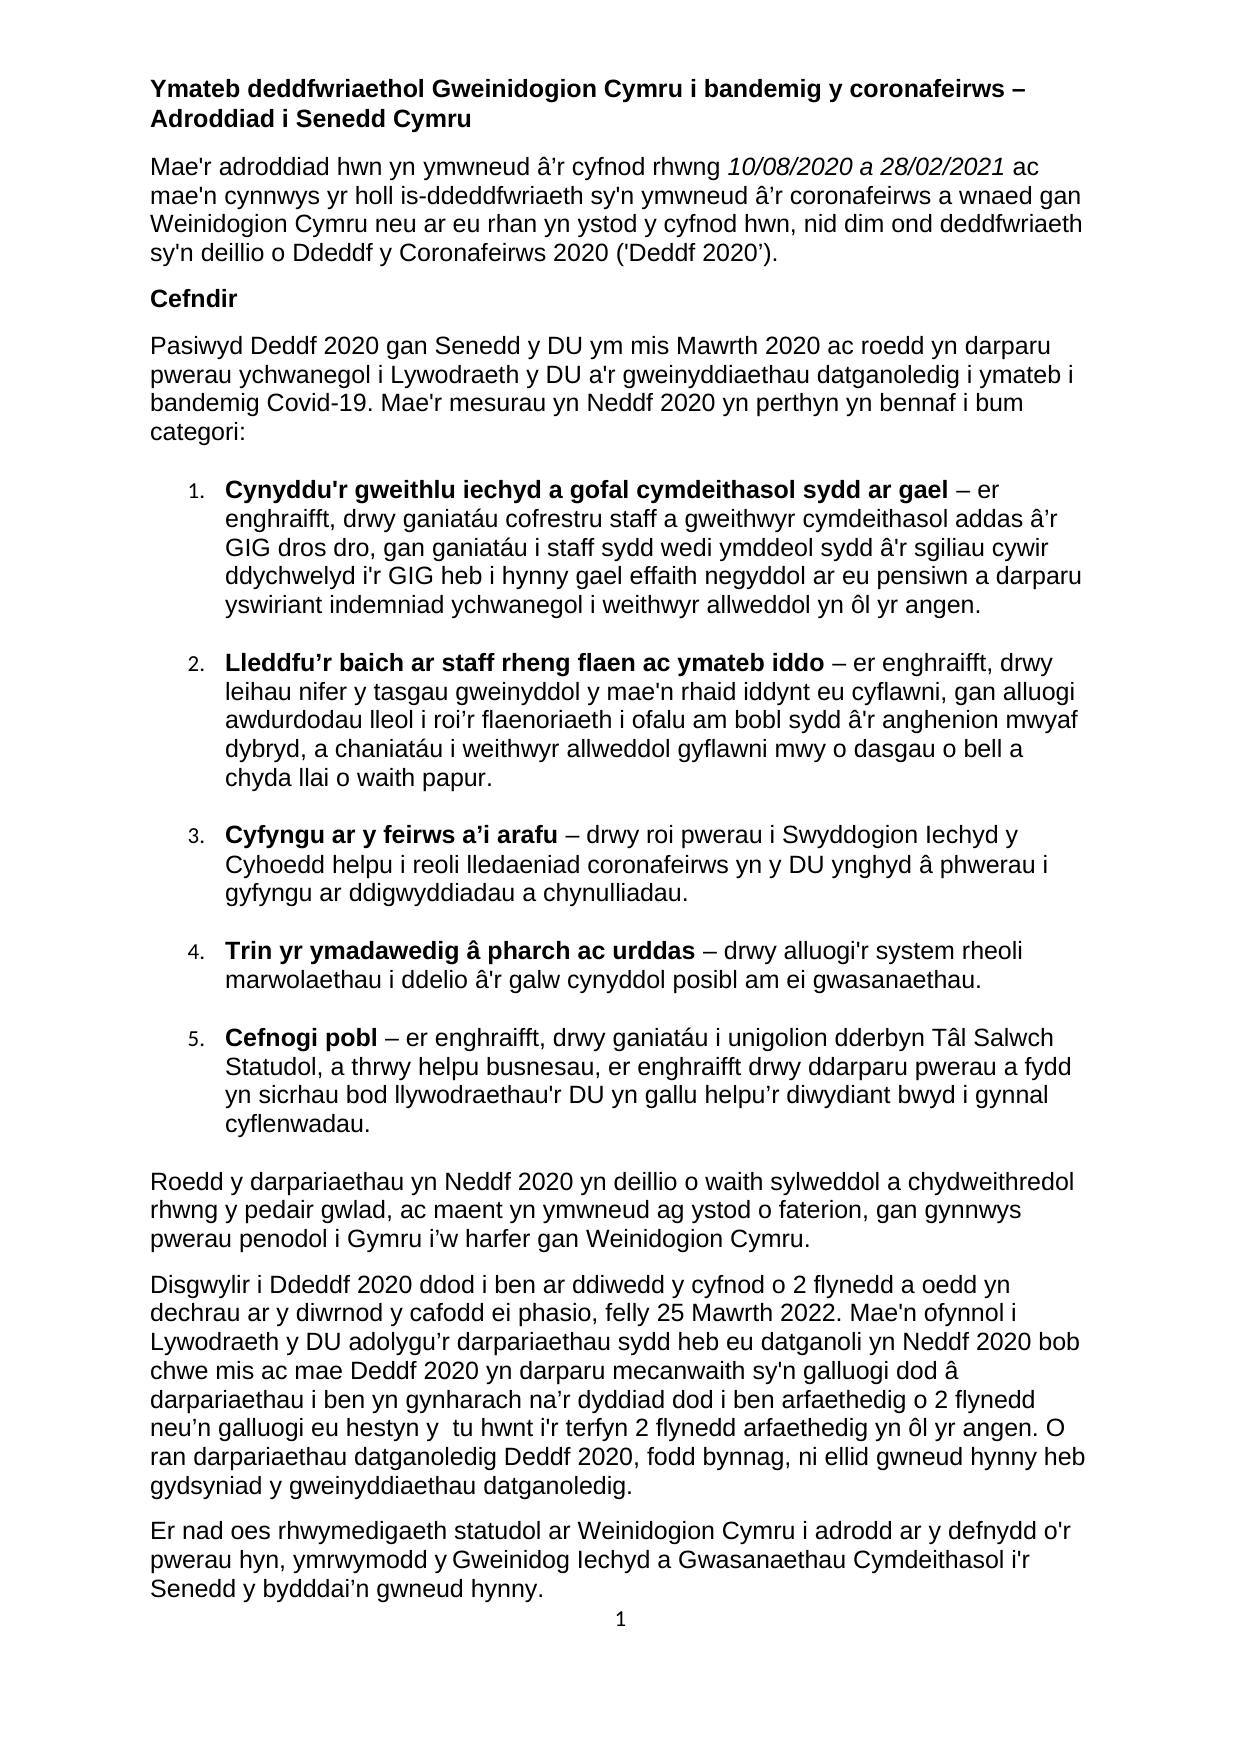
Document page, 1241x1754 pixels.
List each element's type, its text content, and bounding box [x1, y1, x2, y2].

text Er nad oes rhwymedigaeth statudol ar Weinidogion Cymru i adrodd ar y defnydd o'r pwerau hyn, ymrwymodd y Gweinidog Iechyd a Gwasanaethau Cymdeithasol i'r Senedd y bydddai’n gwneud hynny. [150, 1516, 1090, 1603]
text Pasiwyd Deddf 2020 gan Senedd y DU ym mis Mawrth 2020 ac roedd yn darparu pwerau ychwanegol i Lywodraeth y DU a'r gweinyddiaethau datganoledig i ymateb i bandemig Covid-19. Mae'r mesurau yn Neddf 2020 yn perthyn yn bennaf i bum categori: [150, 331, 1090, 446]
list Cefnogi pobl – er enghraifft, drwy ganiatáu i unigolion dderbyn Tâl Salwch Statudol, a thrwy helpu busnesau, er enghraifft drwy ddarparu pwerau a fydd yn sicrhau bod llywodraethau'r DU yn gallu helpu’r diwydiant bwyd i gynnal cyflenwadau. [187, 1023, 1090, 1138]
list Trin yr ymadawedig â pharch ac urddas – drwy alluogi'r system rheoli marwolaethau i ddelio â'r galw cynyddol posibl am ei gwasanaethau. [187, 936, 1090, 994]
list Cyfyngu ar y feirws a’i arafu – drwy roi pwerau i Swyddogion Iechyd y Cyhoedd helpu i reoli lledaeniad coronafeirws yn y DU ynghyd â phwerau i gyfyngu ar ddigwyddiadau a chynulliadau. [187, 821, 1090, 907]
list Lleddfu’r baich ar staff rheng flaen ac ymateb iddo – er enghraifft, drwy leihau nifer y tasgau gweinyddol y mae'n rhaid iddynt eu cyflawni, gan alluogi awdurdodau lleol i roi’r flaenoriaeth i ofalu am bobl sydd â'r anghenion mwyaf dybryd, a chaniatáu i weithwyr allweddol gyflawni mwy o dasgau o bell a chyda llai o waith papur. [187, 648, 1090, 792]
text Mae'r adroddiad hwn yn ymwneud â’r cyfnod rhwng 10/08/2020 a 28/02/2021 ac mae'n cynnwys yr holl is-ddeddfwriaeth sy'n ymwneud â’r coronafeirws a wnaed gan Weinidogion Cymru neu ar eu rhan yn ystod y cyfnod hwn, nid dim ond deddfwriaeth sy'n deillio o Ddeddf y Coronafeirws 2020 ('Deddf 2020’). [150, 152, 1090, 267]
text Disgwylir i Ddeddf 2020 ddod i ben ar ddiwedd y cyfnod o 2 flynedd a oedd yn dechrau ar y diwrnod y cafodd ei phasio, felly 25 Mawrth 2022. Mae'n ofynnol i Lywodraeth y DU adolygu’r darpariaethau sydd heb eu datganoli yn Neddf 2020 bob chwe mis ac mae Deddf 2020 yn darparu mecanwaith sy'n galluogi dod â darpariaethau i ben yn gynharach na’r dyddiad dod i ben arfaethedig o 2 flynedd neu’n galluogi eu hestyn y tu hwnt i'r terfyn 2 flynedd arfaethedig yn ôl yr angen. O ran darpariaethau datganoledig Deddf 2020, fodd bynnag, ni ellid gwneud hynny heb gydsyniad y gweinyddiaethau datganoledig. [150, 1270, 1090, 1500]
text Ymateb deddfwriaethol Gweinidogion Cymru i bandemig y coronafeirws – Adroddiad i Senedd Cymru [150, 74, 1090, 133]
list Cynyddu'r gweithlu iechyd a gofal cymdeithasol sydd ar gael – er enghraifft, drwy ganiatáu cofrestru staff a gweithwyr cymdeithasol addas â’r GIG dros dro, gan ganiatáu i staff sydd wedi ymddeol sydd â'r sgiliau cywir ddychwelyd i'r GIG heb i hynny gael effaith negyddol ar eu pensiwn a darparu yswiriant indemniad ychwanegol i weithwyr allweddol yn ôl yr angen. [187, 475, 1090, 619]
text Cefndir [150, 283, 1090, 312]
text Roedd y darpariaethau yn Neddf 2020 yn deillio o waith sylweddol a chydweithredol rhwng y pedair gwlad, ac maent yn ymwneud ag ystod o faterion, gan gynnwys pwerau penodol i Gymru i’w harfer gan Weinidogion Cymru. [150, 1167, 1090, 1253]
